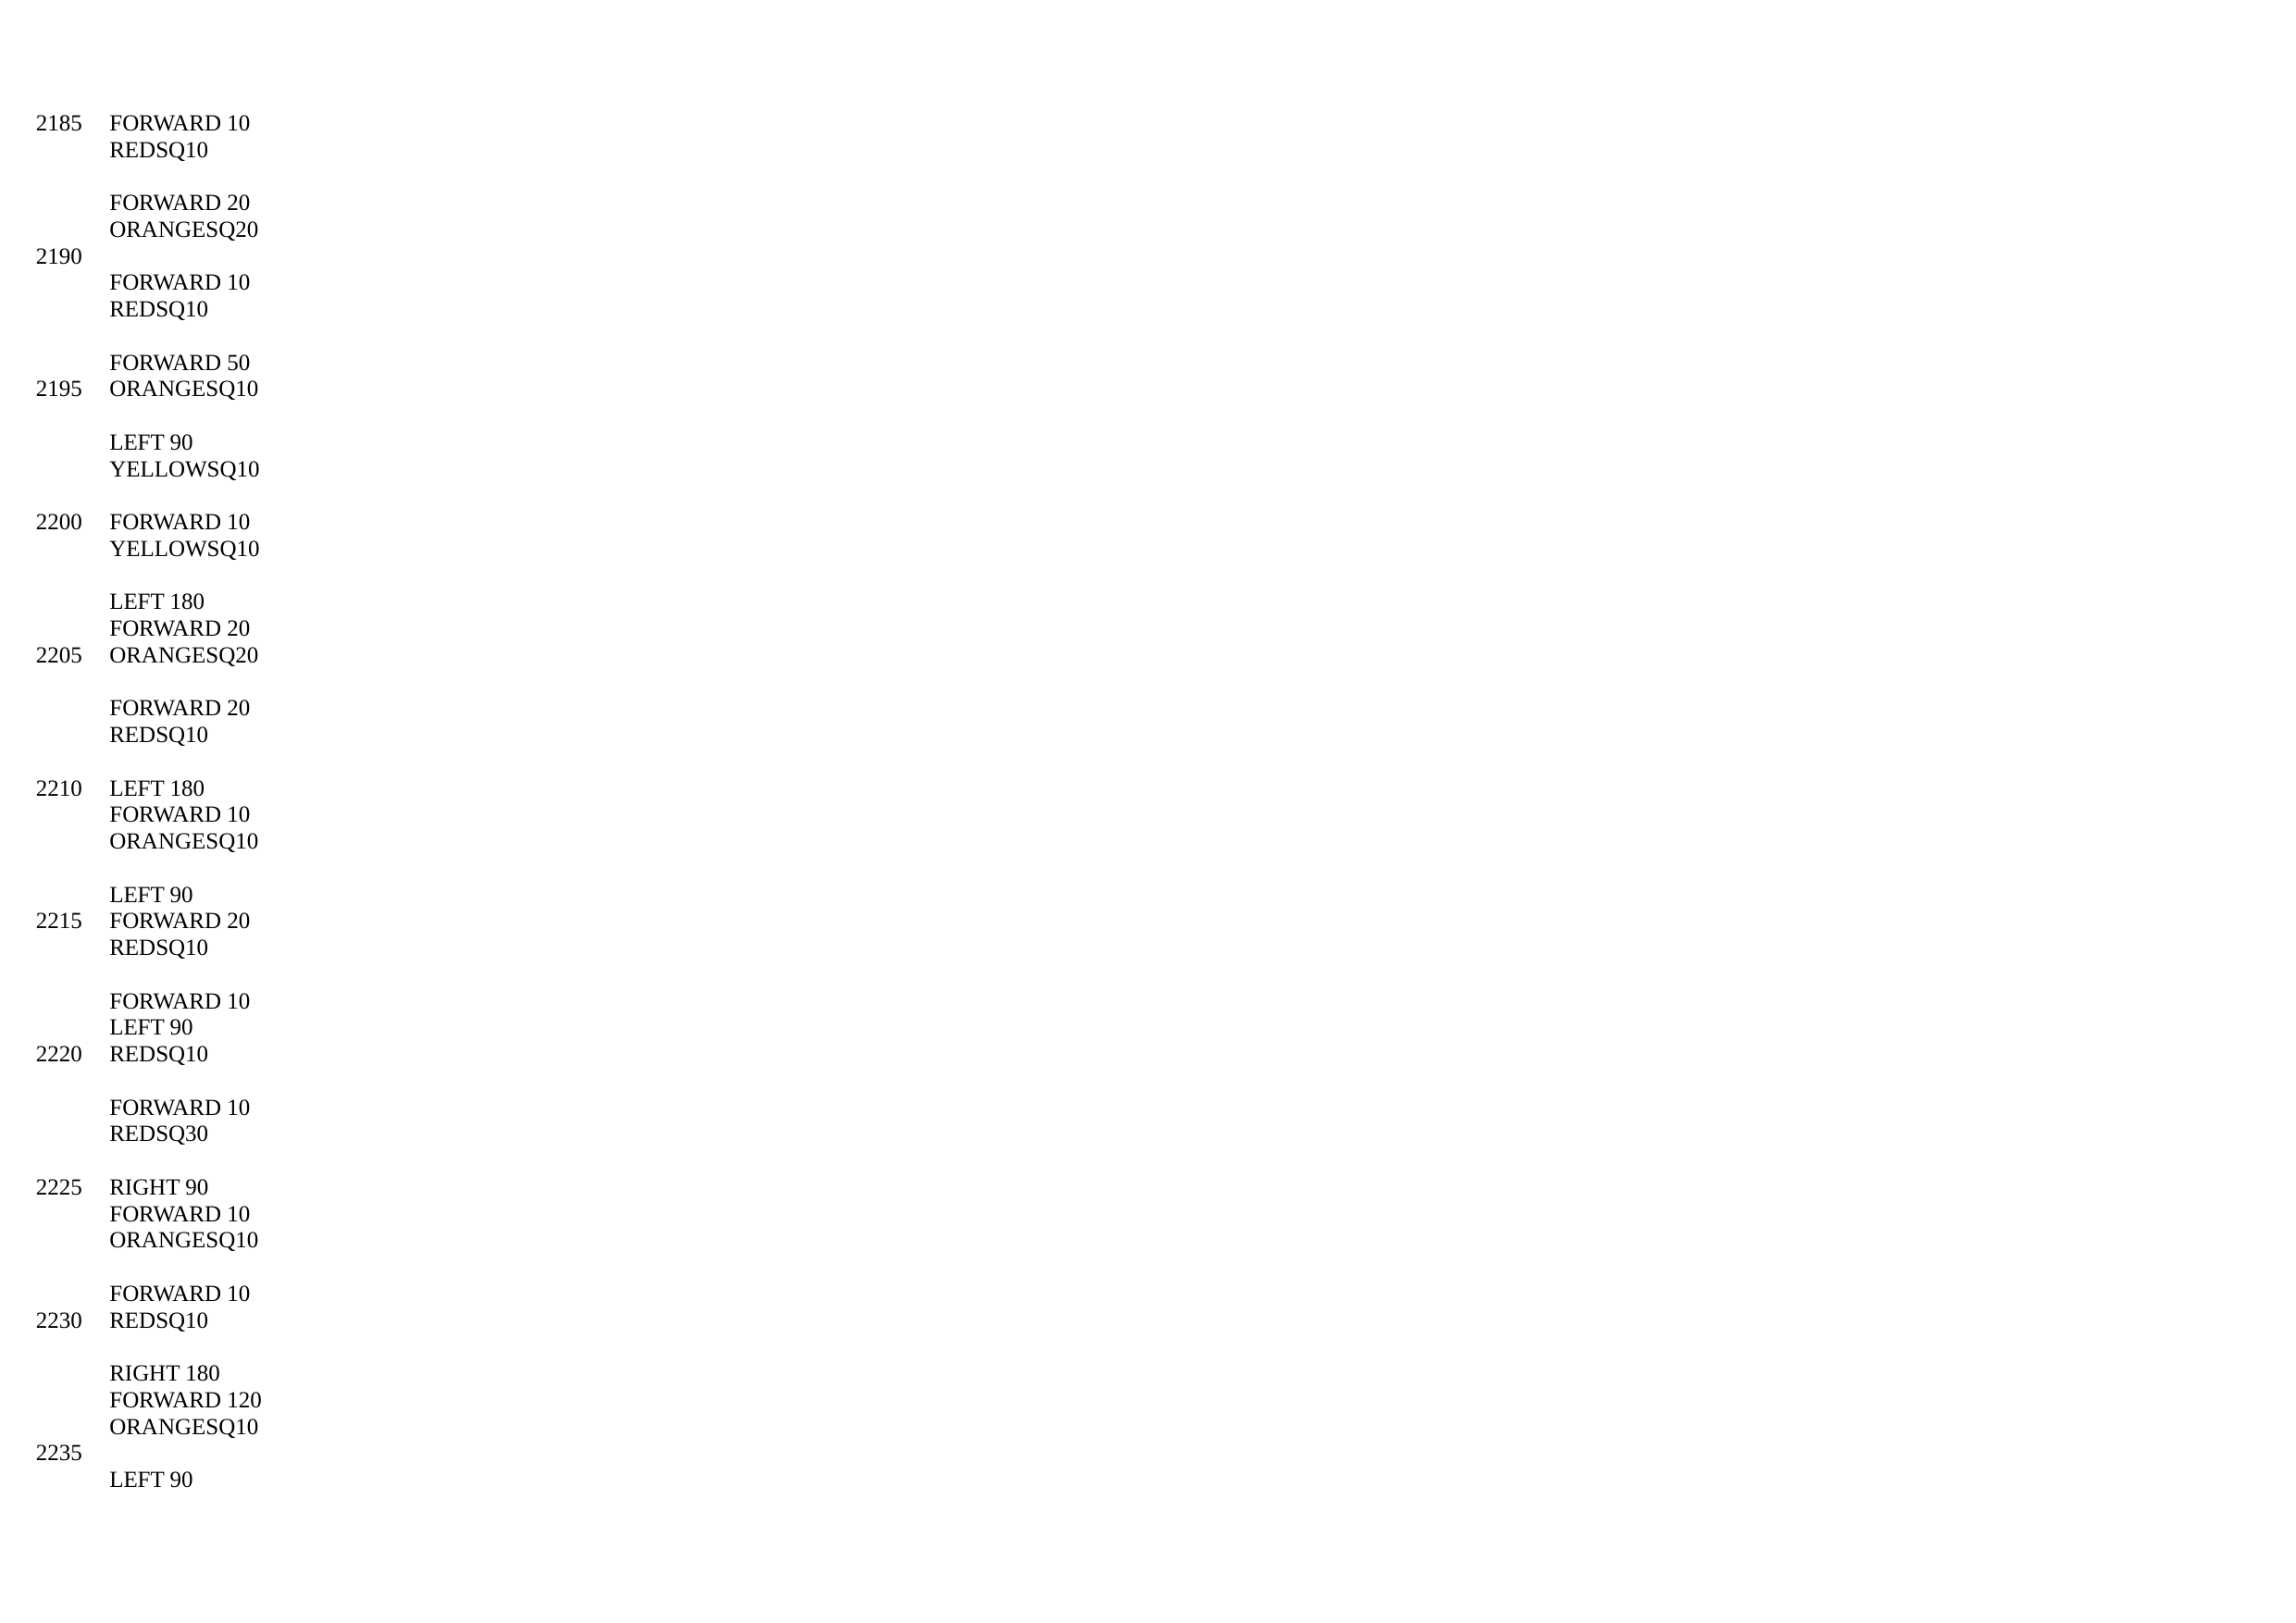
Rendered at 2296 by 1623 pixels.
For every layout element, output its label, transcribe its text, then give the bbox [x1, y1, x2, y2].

text LEFT 180 [109, 774, 2186, 801]
text ORANGESQ10 [109, 827, 2186, 854]
text ORANGESQ20 [109, 216, 2186, 242]
text REDSQ30 [109, 1121, 2186, 1146]
text FORWARD 10 [109, 109, 2186, 136]
text FORWARD 10 [109, 1280, 2186, 1307]
text FORWARD 50 [109, 349, 2186, 376]
text FORWARD 10 [109, 987, 2186, 1014]
text FORWARD 20 [109, 189, 2186, 216]
text FORWARD 20 [109, 695, 2186, 721]
text FORWARD 10 [109, 1094, 2186, 1121]
text FORWARD 20 [109, 908, 2186, 934]
text FORWARD 10 [109, 508, 2186, 535]
text LEFT 90 [109, 881, 2186, 908]
text YELLOWSQ10 [109, 535, 2186, 562]
text REDSQ10 [109, 1307, 2186, 1333]
text RIGHT 180 [109, 1359, 2186, 1386]
text REDSQ10 [109, 934, 2186, 960]
text FORWARD 20 [109, 614, 2186, 641]
text FORWARD 10 [109, 269, 2186, 295]
text LEFT 90 [109, 1466, 2186, 1493]
text FORWARD 10 [109, 801, 2186, 827]
text REDSQ10 [109, 721, 2186, 748]
text ORANGESQ20 [109, 641, 2186, 668]
text ORANGESQ10 [109, 1413, 2186, 1440]
text ORANGESQ10 [109, 376, 2186, 402]
text REDSQ10 [109, 1040, 2186, 1067]
text ORANGESQ10 [109, 1227, 2186, 1253]
text REDSQ10 [109, 295, 2186, 322]
text REDSQ10 [109, 136, 2186, 163]
text LEFT 90 [109, 1014, 2186, 1040]
text FORWARD 10 [109, 1200, 2186, 1227]
text FORWARD 120 [109, 1386, 2186, 1413]
text RIGHT 90 [109, 1173, 2186, 1200]
text LEFT 90 [109, 428, 2186, 455]
text YELLOWSQ10 [109, 455, 2186, 482]
text LEFT 180 [109, 588, 2186, 614]
